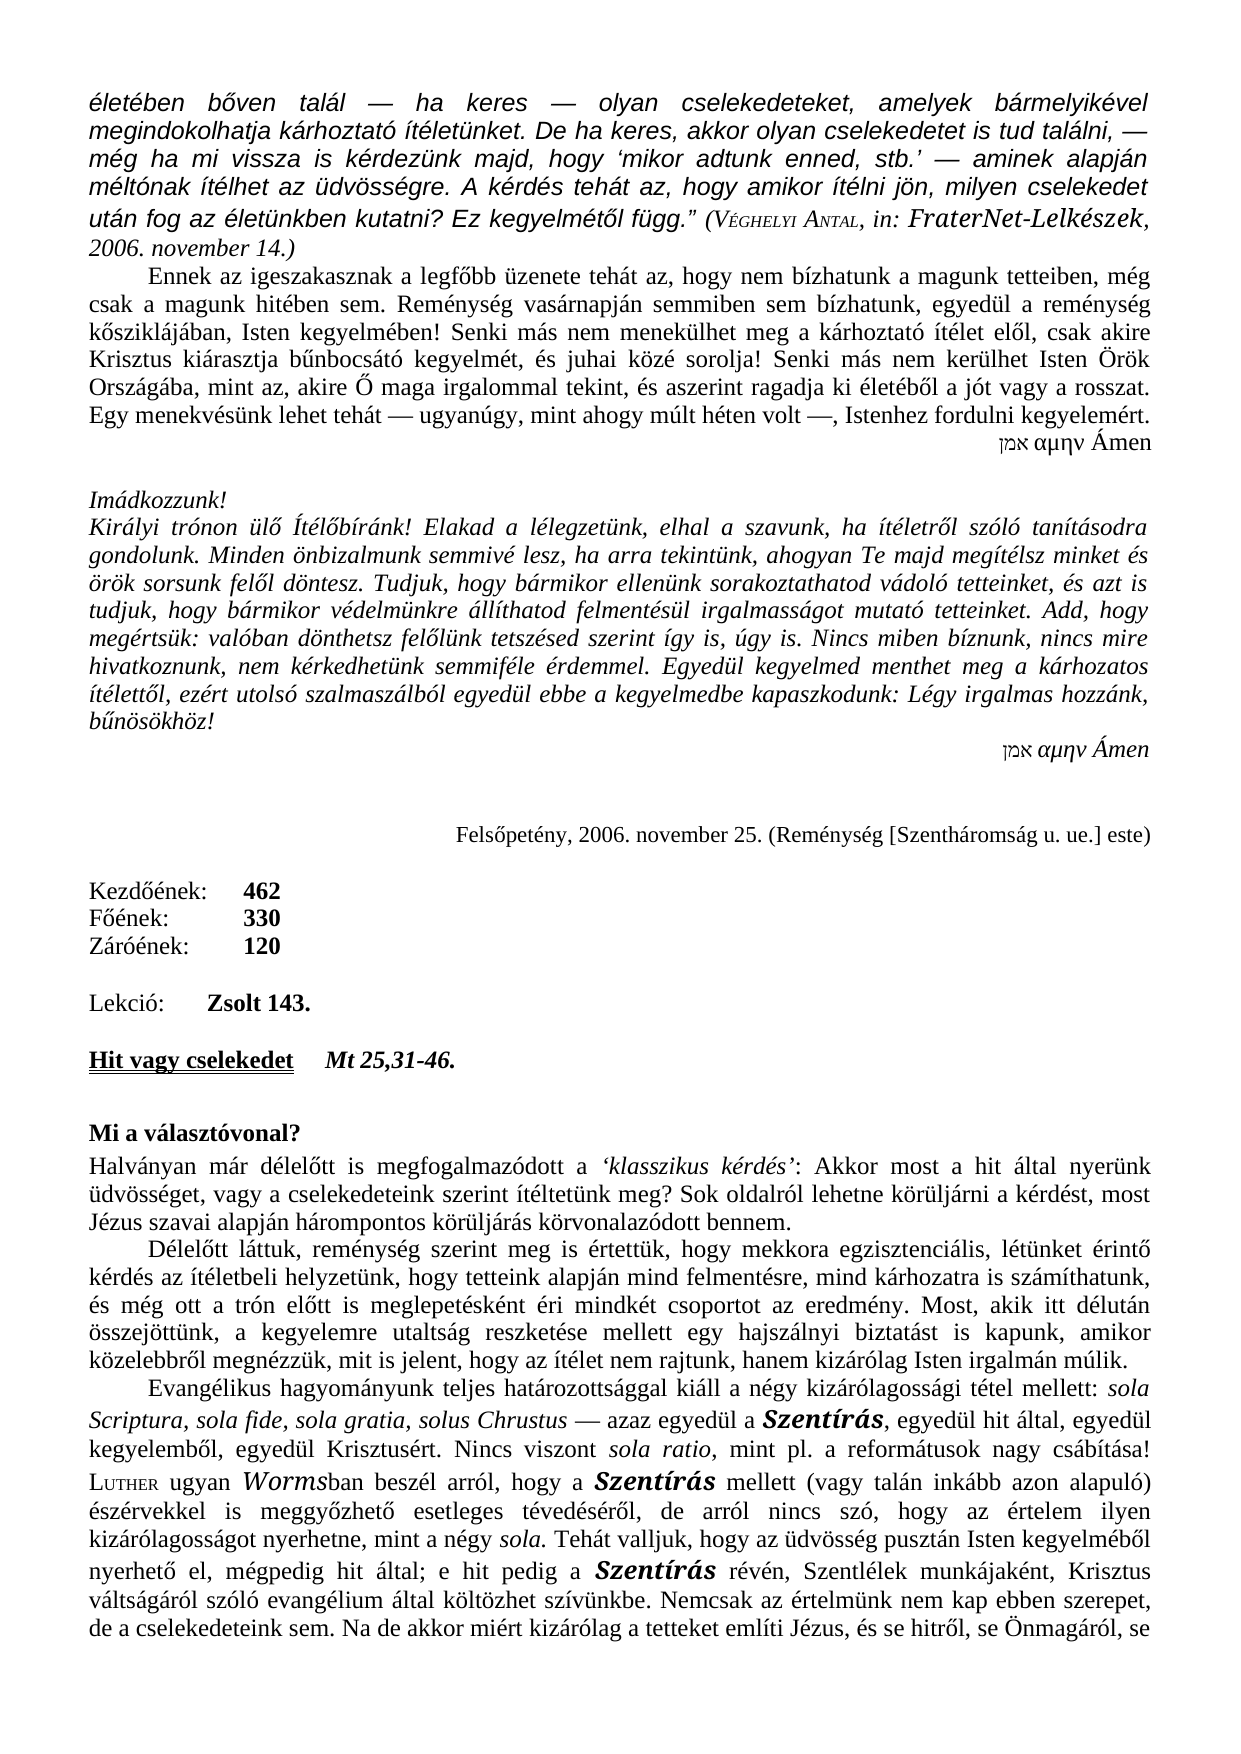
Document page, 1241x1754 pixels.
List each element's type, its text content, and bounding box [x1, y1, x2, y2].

text életében bőven talál ― ha keres ― olyan cselekedeteket, amelyek bármelyikével megindokolhatja kárhoztató ítéletünket. De ha keres, akkor olyan cselekedetet is tud találni, ― még ha mi vissza is kérdezünk majd, hogy ‘mikor adtunk enned, stb.’ ― aminek alapján méltónak ítélhet az üdvösségre. A kérdés tehát az, hogy amikor ítélni jön, milyen cselekedet után fog az életünkben kutatni? Ez kegyelmétől függ.” (Véghelyi Antal, in: FraterNet-Lelkészek, 2006. november 14.) [88, 88, 1152, 262]
text Felsőpetény, 2006. november 25. (Reménység [Szentháromság u. ue.] este) [88, 822, 1152, 847]
text Halványan már délelőtt is megfogalmazódott a ‘klasszikus kérdés’: Akkor most a hit által nyerünk üdvösséget, vagy a cselekedeteink szerint ítéltetünk meg? Sok oldalról lehetne körüljárni a kérdést, most Jézus szavai alapján hárompontos körüljárás körvonalazódott bennem. [88, 1152, 1152, 1235]
subtitle Mi a választóvonal? [88, 1119, 1152, 1146]
text Királyi trónon ülő Ítélőbíránk! Elakad a lélegzetünk, elhal a szavunk, ha ítéletről szóló tanításodra gondolunk. Minden önbizalmunk semmivé lesz, ha arra tekintünk, ahogyan Te majd megítélsz minket és örök sorsunk felől döntesz. Tudjuk, hogy bármikor ellenünk sorakoztathatod vádoló tetteinket, és azt is tudjuk, hogy bármikor védelmünkre állíthatod felmentésül irgalmasságot mutató tetteinket. Add, hogy megértsük: valóban dönthetsz felőlünk tetszésed szerint így is, úgy is. Nincs miben bíznunk, nincs mire hivatkoznunk, nem kérkedhetünk semmiféle érdemmel. Egyedül kegyelmed menthet meg a kárhozatos ítélettől, ezért utolsó szalmaszálból egyedül ebbe a kegyelmedbe kapaszkodunk: Légy irgalmas hozzánk, bűnösökhöz! [88, 513, 1152, 735]
text Záróének: 120 [88, 932, 1152, 960]
text אמן αμην Ámen [88, 735, 1152, 763]
text Kezdőének: 462 [88, 877, 1152, 904]
text Imádkozzunk! [88, 486, 1152, 513]
text Délelőtt láttuk, reménység szerint meg is értettük, hogy mekkora egzisztenciális, létünket érintő kérdés az ítéletbeli helyzetünk, hogy tetteink alapján mind felmentésre, mind kárhozatra is számíthatunk, és még ott a trón előtt is meglepetésként éri mindkét csoportot az eredmény. Most, akik itt délután összejöttünk, a kegyelemre utaltság reszketése mellett egy hajszálnyi biztatást is kapunk, amikor közelebbről megnézzük, mit is jelent, hogy az ítélet nem rajtunk, hanem kizárólag Isten irgalmán múlik. [88, 1235, 1152, 1374]
text Lekció: Zsolt 143. [88, 989, 1152, 1017]
text Ennek az igeszakasznak a legfőbb üzenete tehát az, hogy nem bízhatunk a magunk tetteiben, még csak a magunk hitében sem. Reménység vasárnapján semmiben sem bízhatunk, egyedül a reménység kősziklájában, Isten kegyelmében! Senki más nem menekülhet meg a kárhoztató ítélet elől, csak akire Krisztus kiárasztja bűnbocsátó kegyelmét, és juhai közé sorolja! Senki más nem kerülhet Isten Örök Országába, mint az, akire Ő maga irgalommal tekint, és aszerint ragadja ki életéből a jót vagy a rosszat. Egy menekvésünk lehet tehát ― ugyanúgy, mint ahogy múlt héten volt ―, Istenhez fordulni kegyelemért. [88, 262, 1152, 428]
text אמן αμην Ámen [88, 428, 1152, 456]
text Evangélikus hagyományunk teljes határozottsággal kiáll a négy kizárólagossági tétel mellett: sola Scriptura, sola fide, sola gratia, solus Chrustus ― azaz egyedül a Szentírás, egyedül hit által, egyedül kegyelemből, egyedül Krisztusért. Nincs viszont sola ratio, mint pl. a reformátusok nagy csábítása! Luther ugyan Wormsban beszél arról, hogy a Szentírás mellett (vagy talán inkább azon alapuló) észérvekkel is meggyőzhető esetleges tévedéséről, de arról nincs szó, hogy az értelem ilyen kizárólagosságot nyerhetne, mint a négy sola. Tehát valljuk, hogy az üdvösség pusztán Isten kegyelméből nyerhető el, mégpedig hit által; e hit pedig a Szentírás révén, Szentlélek munkájaként, Krisztus váltságáról szóló evangélium által költözhet szívünkbe. Nemcsak az értelmünk nem kap ebben szerepet, de a cselekedeteink sem. Na de akkor miért kizárólag a tetteket említi Jézus, és se hitről, se Önmagáról, se [88, 1374, 1152, 1642]
text Főének: 330 [88, 904, 1152, 932]
text Hit vagy cselekedet Mt 25,31-46. [88, 1047, 1152, 1074]
